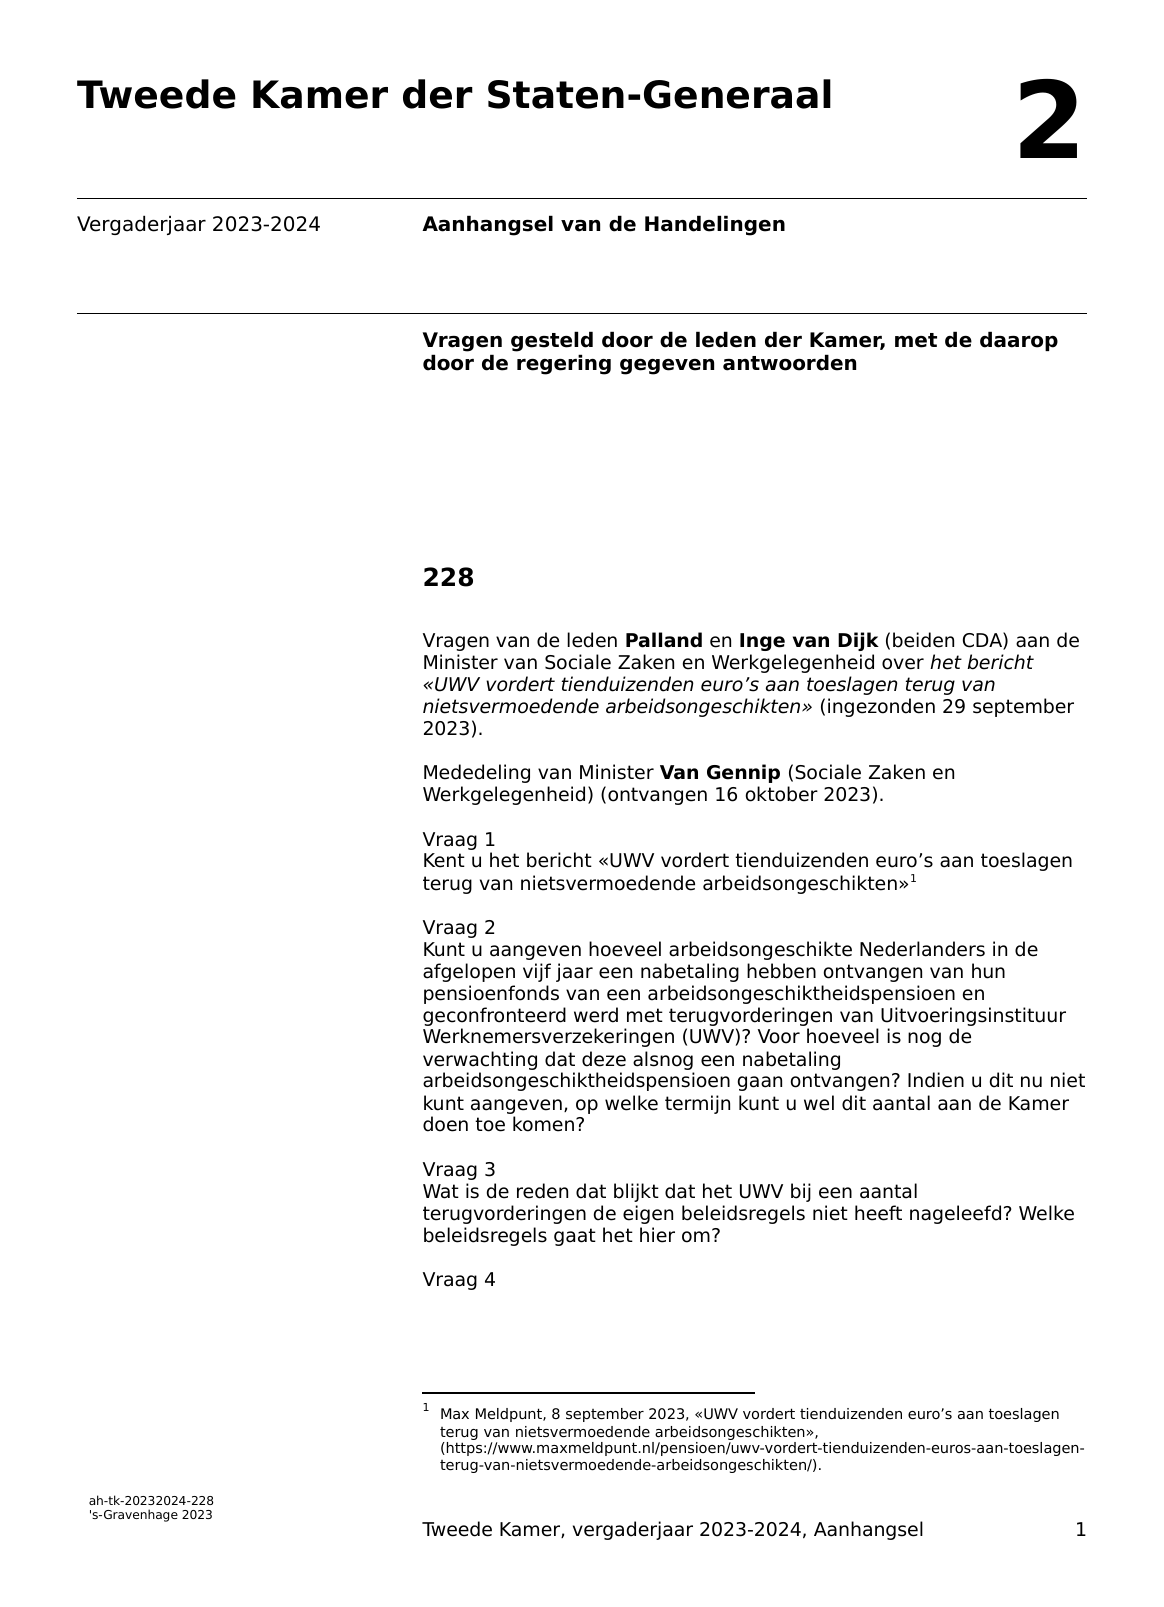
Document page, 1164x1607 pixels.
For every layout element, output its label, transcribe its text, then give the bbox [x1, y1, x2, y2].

text Kunt u aangeven hoeveel arbeidsongeschikte Nederlanders in de afgelopen vijf jaar een nabetaling hebben ontvangen van hun pensioenfonds van een arbeidsongeschiktheidspensioen en geconfronteerd werd met terugvorderingen van Uitvoeringsinstituur Werknemersverzekeringen (UWV)? Voor hoeveel is nog de verwachting dat deze alsnog een nabetaling arbeidsongeschiktheidspensioen gaan ontvangen? Indien u dit nu niet kunt aangeven, op welke termijn kunt u wel dit aantal aan de Kamer doen toe komen? [422, 938, 1087, 1136]
text Vraag 2 [422, 917, 1087, 938]
text Kent u het bericht «UWV vordert tienduizenden euro’s aan toeslagen terug van nietsvermoedende arbeidsongeschikten» [422, 850, 1087, 894]
text 's-Gravenhage 2023 [88, 1508, 323, 1522]
text Vragen van de leden Palland en Inge van Dijk (beiden CDA) aan de Minister van Sociale Zaken en Werkgelegenheid over het bericht «UWV vordert tienduizenden euro’s aan toeslagen terug van nietsvermoedende arbeidsongeschikten» (ingezonden 29 september 2023). [422, 630, 1087, 740]
text Vraag 1 [422, 828, 1087, 850]
text Mededeling van Minister Van Gennip (Sociale Zaken en Werkgelegenheid) (ontvangen 16 oktober 2023). [422, 762, 1087, 806]
text Vraag 3 [422, 1158, 1087, 1181]
text Wat is de reden dat blijkt dat het UWV bij een aantal terugvorderingen de eigen beleidsregels niet heeft nageleefd? Welke beleidsregels gaat het hier om? [422, 1181, 1087, 1246]
text ah-tk-20232024-228 [88, 1494, 323, 1508]
text Max Meldpunt, 8 september 2023, «UWV vordert tienduizenden euro’s aan toeslagen terug van nietsvermoedende arbeidsongeschikten», (https://www.maxmeldpunt.nl/pensioen/uwv-vordert-tienduizenden-euros-aan-toeslagen-terug-van-nietsvermoedende-arbeidsongeschikten/). [422, 1402, 1087, 1474]
table_header 2 [886, 59, 1087, 198]
table_header Tweede Kamer der Staten-Generaal [77, 59, 886, 198]
text 228 [422, 563, 1087, 592]
table_cell Vragen gesteld door de leden der Kamer, met de daarop door de regering gegeven antwoorden [422, 314, 1087, 375]
table_cell Aanhangsel van de Handelingen [422, 199, 1087, 313]
table_cell [77, 314, 422, 375]
text Vraag 4 [422, 1269, 1087, 1291]
table_cell Vergaderjaar 2023-2024 [77, 199, 422, 313]
